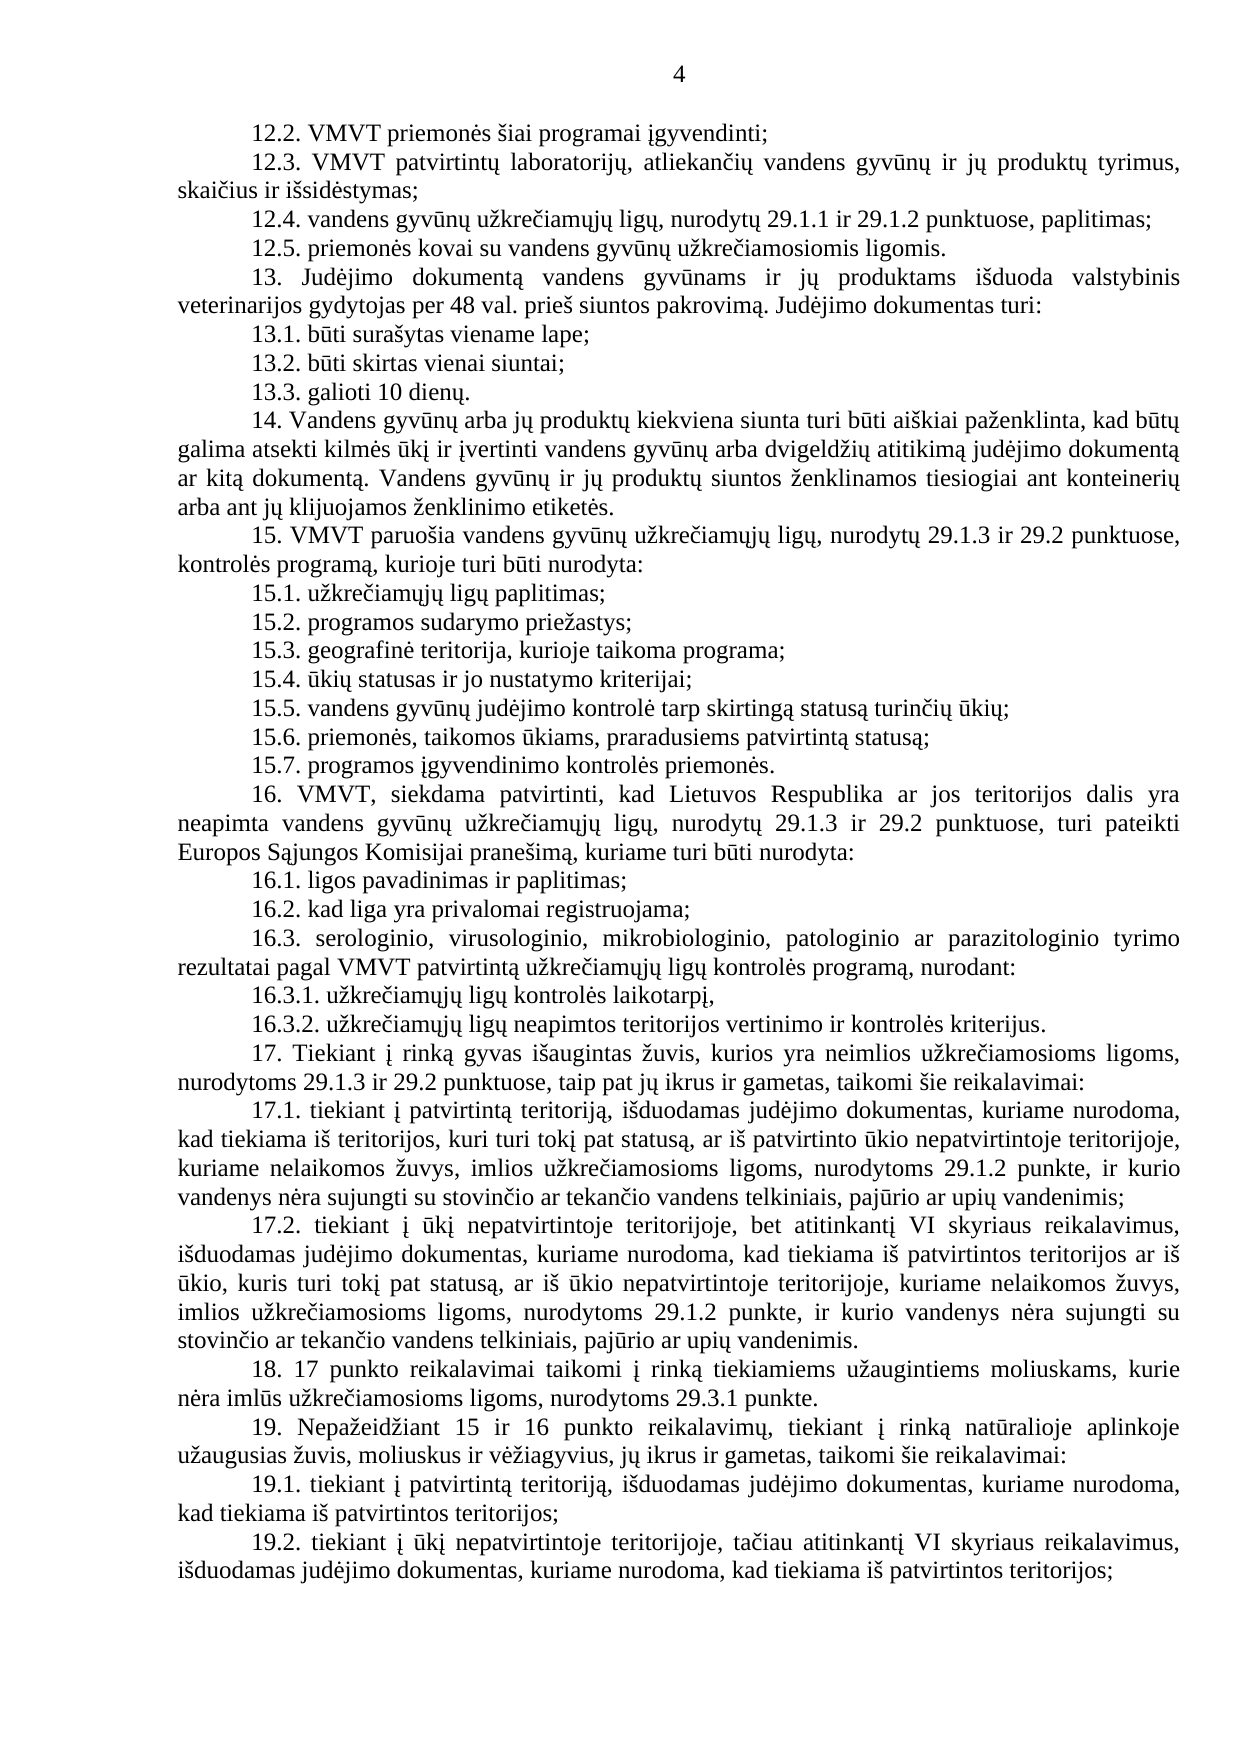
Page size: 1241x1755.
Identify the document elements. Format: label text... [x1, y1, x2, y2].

text 15.4. ūkių statusas ir jo nustatymo kriterijai; [177, 664, 1181, 693]
text 12.5. priemonės kovai su vandens gyvūnų užkrečiamosiomis ligomis. [177, 233, 1181, 262]
text 15.5. vandens gyvūnų judėjimo kontrolė tarp skirtingą statusą turinčių ūkių; [177, 693, 1181, 722]
text 15.2. programos sudarymo priežastys; [177, 607, 1181, 636]
text 17. Tiekiant į rinką gyvas išaugintas žuvis, kurios yra neimlios užkrečiamosioms ligoms, nurodytoms 29.1.3 ir 29.2 punktuose, taip pat jų ikrus ir gametas, taikomi šie reikalavimai: [177, 1038, 1181, 1096]
text 15.6. priemonės, taikomos ūkiams, praradusiems patvirtintą statusą; [177, 722, 1181, 751]
text 17.2. tiekiant į ūkį nepatvirtintoje teritorijoje, bet atitinkantį VI skyriaus reikalavimus, išduodamas judėjimo dokumentas, kuriame nurodoma, kad tiekiama iš patvirtintos teritorijos ar iš ūkio, kuris turi tokį pat statusą, ar iš ūkio nepatvirtintoje teritorijoje, kuriame nelaikomos žuvys, imlios užkrečiamosioms ligoms, nurodytoms 29.1.2 punkte, ir kurio vandenys nėra sujungti su stovinčio ar tekančio vandens telkiniais, pajūrio ar upių vandenimis. [177, 1211, 1181, 1354]
text 18. 17 punkto reikalavimai taikomi į rinką tiekiamiems užaugintiems moliuskams, kurie nėra imlūs užkrečiamosioms ligoms, nurodytoms 29.3.1 punkte. [177, 1354, 1181, 1412]
text 13.2. būti skirtas vienai siuntai; [177, 348, 1181, 377]
text 16.3.2. užkrečiamųjų ligų neapimtos teritorijos vertinimo ir kontrolės kriterijus. [177, 1009, 1181, 1038]
text 16.2. kad liga yra privalomai registruojama; [177, 894, 1181, 923]
text 12.4. vandens gyvūnų užkrečiamųjų ligų, nurodytų 29.1.1 ir 29.1.2 punktuose, paplitimas; [177, 204, 1181, 233]
text 16.1. ligos pavadinimas ir paplitimas; [177, 866, 1181, 894]
text 15.3. geografinė teritorija, kurioje taikoma programa; [177, 636, 1181, 664]
text 12.2. VMVT priemonės šiai programai įgyvendinti; [177, 118, 1181, 147]
text 13.3. galioti 10 dienų. [177, 377, 1181, 406]
text 16. VMVT, siekdama patvirtinti, kad Lietuvos Respublika ar jos teritorijos dalis yra neapimta vandens gyvūnų užkrečiamųjų ligų, nurodytų 29.1.3 ir 29.2 punktuose, turi pateikti Europos Sąjungos Komisijai pranešimą, kuriame turi būti nurodyta: [177, 779, 1181, 866]
text 19.1. tiekiant į patvirtintą teritoriją, išduodamas judėjimo dokumentas, kuriame nurodoma, kad tiekiama iš patvirtintos teritorijos; [177, 1469, 1181, 1527]
text 15.7. programos įgyvendinimo kontrolės priemonės. [177, 751, 1181, 779]
text 12.3. VMVT patvirtintų laboratorijų, atliekančių vandens gyvūnų ir jų produktų tyrimus, skaičius ir išsidėstymas; [177, 147, 1181, 204]
text 13. Judėjimo dokumentą vandens gyvūnams ir jų produktams išduoda valstybinis veterinarijos gydytojas per 48 val. prieš siuntos pakrovimą. Judėjimo dokumentas turi: [177, 262, 1181, 319]
text 15. VMVT paruošia vandens gyvūnų užkrečiamųjų ligų, nurodytų 29.1.3 ir 29.2 punktuose, kontrolės programą, kurioje turi būti nurodyta: [177, 521, 1181, 578]
text 19. Nepažeidžiant 15 ir 16 punkto reikalavimų, tiekiant į rinką natūralioje aplinkoje užaugusias žuvis, moliuskus ir vėžiagyvius, jų ikrus ir gametas, taikomi šie reikalavimai: [177, 1412, 1181, 1469]
text 16.3. serologinio, virusologinio, mikrobiologinio, patologinio ar parazitologinio tyrimo rezultatai pagal VMVT patvirtintą užkrečiamųjų ligų kontrolės programą, nurodant: [177, 923, 1181, 981]
text 16.3.1. užkrečiamųjų ligų kontrolės laikotarpį, [177, 981, 1181, 1009]
text 14. Vandens gyvūnų arba jų produktų kiekviena siunta turi būti aiškiai paženklinta, kad būtų galima atsekti kilmės ūkį ir įvertinti vandens gyvūnų arba dvigeldžių atitikimą judėjimo dokumentą ar kitą dokumentą. Vandens gyvūnų ir jų produktų siuntos ženklinamos tiesiogiai ant konteinerių arba ant jų klijuojamos ženklinimo etiketės. [177, 406, 1181, 521]
text 17.1. tiekiant į patvirtintą teritoriją, išduodamas judėjimo dokumentas, kuriame nurodoma, kad tiekiama iš teritorijos, kuri turi tokį pat statusą, ar iš patvirtinto ūkio nepatvirtintoje teritorijoje, kuriame nelaikomos žuvys, imlios užkrečiamosioms ligoms, nurodytoms 29.1.2 punkte, ir kurio vandenys nėra sujungti su stovinčio ar tekančio vandens telkiniais, pajūrio ar upių vandenimis; [177, 1096, 1181, 1211]
text 13.1. būti surašytas viename lape; [177, 319, 1181, 348]
text 15.1. užkrečiamųjų ligų paplitimas; [177, 578, 1181, 607]
text 19.2. tiekiant į ūkį nepatvirtintoje teritorijoje, tačiau atitinkantį VI skyriaus reikalavimus, išduodamas judėjimo dokumentas, kuriame nurodoma, kad tiekiama iš patvirtintos teritorijos; [177, 1527, 1181, 1584]
